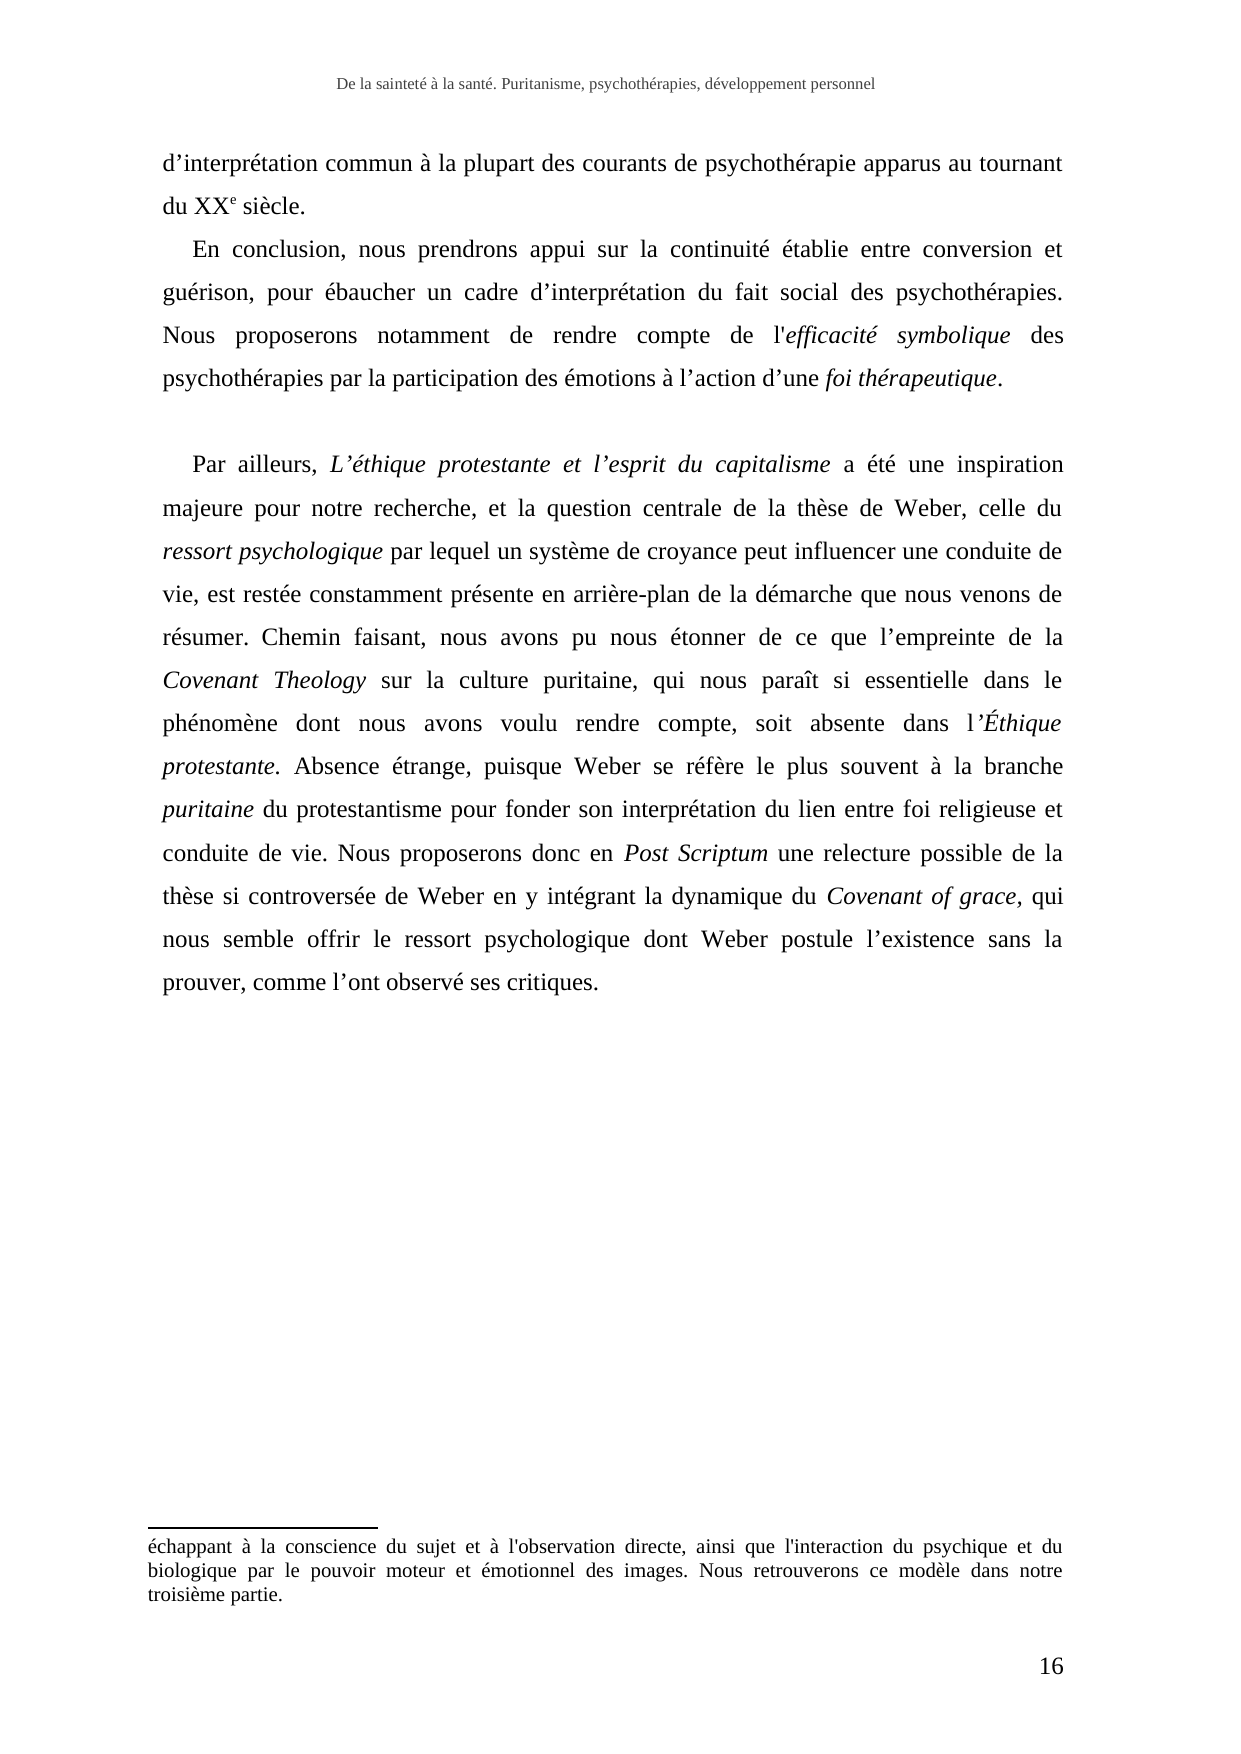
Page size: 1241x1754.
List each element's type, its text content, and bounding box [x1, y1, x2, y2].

text Par ailleurs, L’éthique protestante et l’esprit du capitalisme a été une inspiration majeure pour notre recherche, et la question centrale de la thèse de Weber, celle du ressort psychologique par lequel un système de croyance peut influencer une conduite de vie, est restée constamment présente en arrière-plan de la démarche que nous venons de résumer. Chemin faisant, nous avons pu nous étonner de ce que l’empreinte de la Covenant Theology sur la culture puritaine, qui nous paraît si essentielle dans le phénomène dont nous avons voulu rendre compte, soit absente dans l’Éthique protestante. Absence étrange, puisque Weber se réfère le plus souvent à la branche puritaine du protestantisme pour fonder son interprétation du lien entre foi religieuse et conduite de vie. Nous proposerons donc en Post Scriptum une relecture possible de la thèse si controversée de Weber en y intégrant la dynamique du Covenant of grace, qui nous semble offrir le ressort psychologique dont Weber postule l’existence sans la prouver, comme l’ont observé ses critiques. [162, 449, 1064, 996]
text En conclusion, nous prendrons appui sur la continuité établie entre conversion et guérison, pour ébaucher un cadre d’interprétation du fait social des psychothérapies. Nous proposerons notamment de rendre compte de l'efficacité symbolique des psychothérapies par la participation des émotions à l’action d’une foi thérapeutique. [162, 234, 1064, 392]
text échappant à la conscience du sujet et à l'observation directe, ainsi que l'interaction du psychique et du biologique par le pouvoir moteur et émotionnel des images. Nous retrouverons ce modèle dans notre troisième partie. [148, 1534, 1064, 1606]
text d’interprétation commun à la plupart des courants de psychothérapie apparus au tournant du XXe siècle. [162, 148, 1064, 219]
